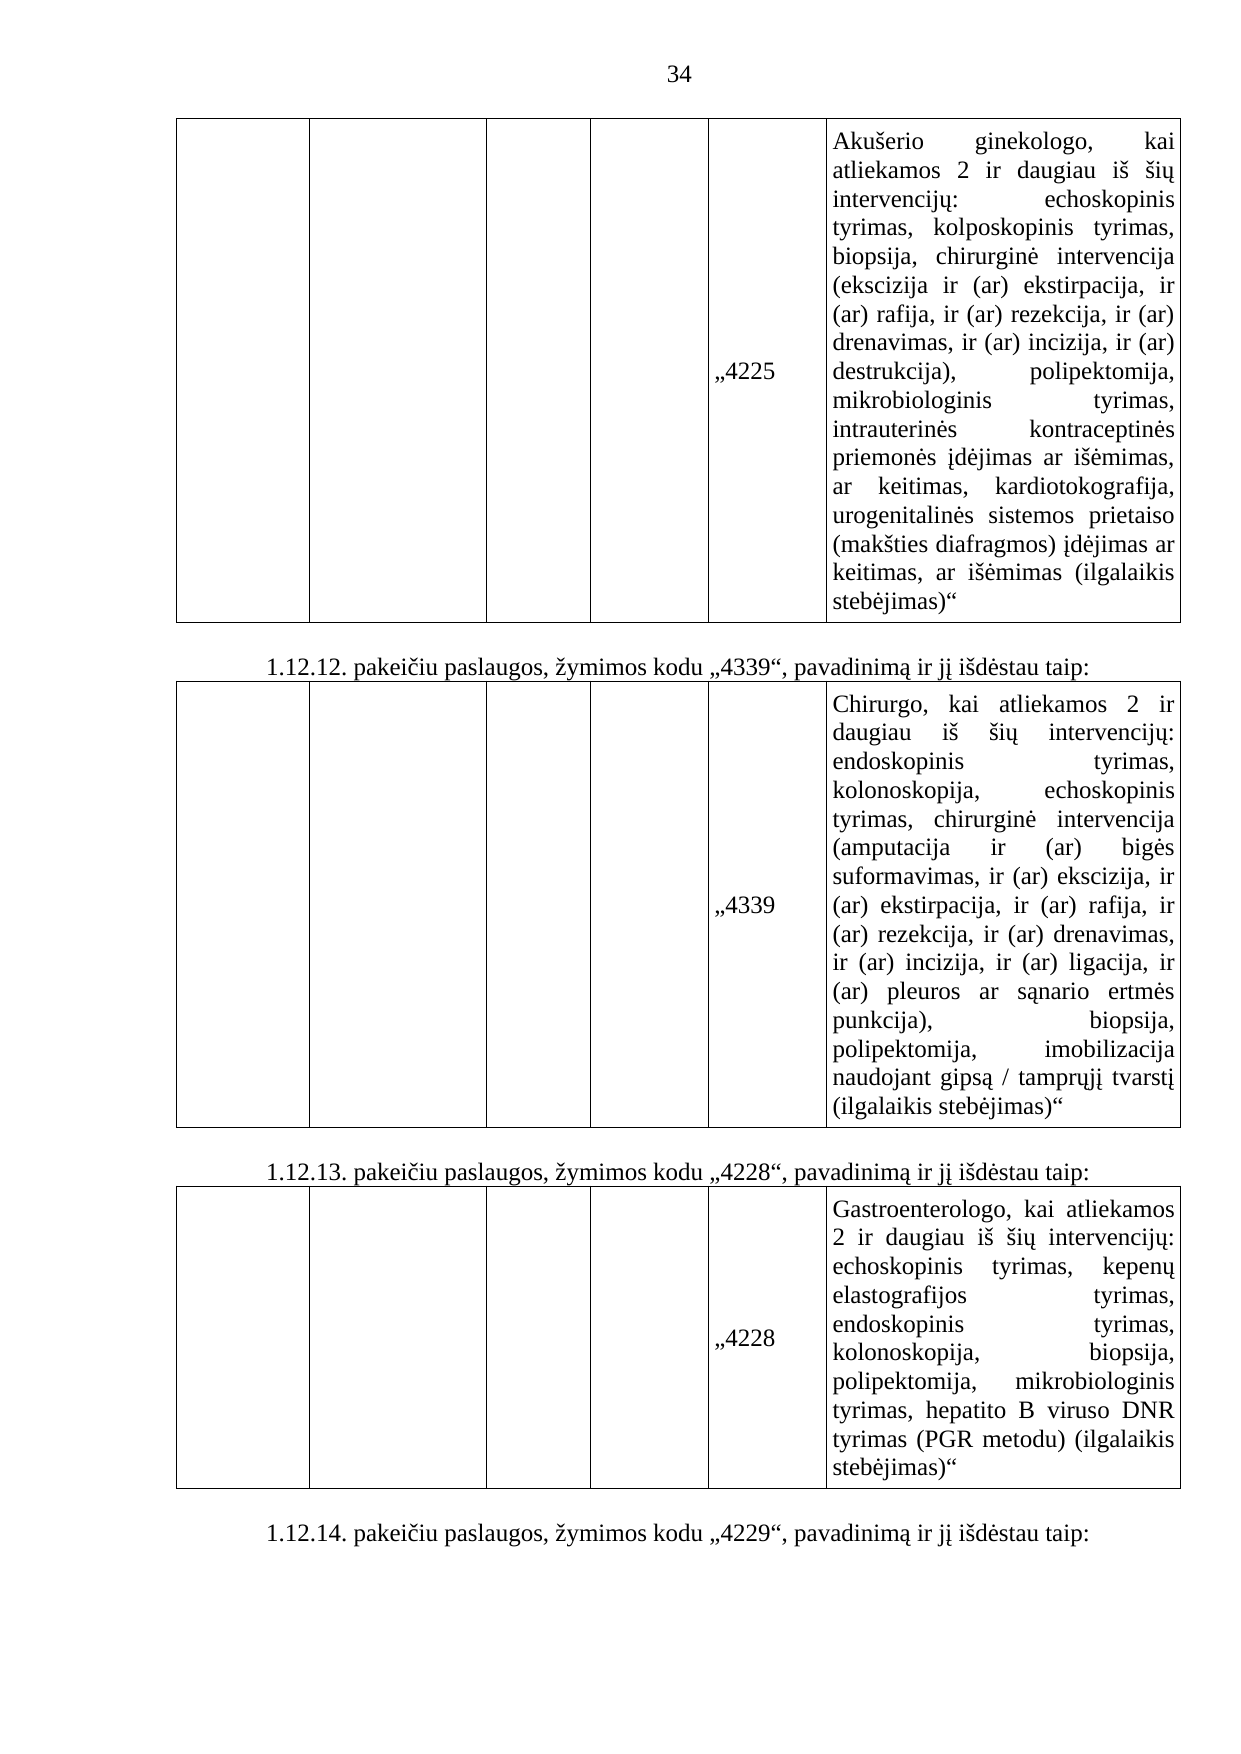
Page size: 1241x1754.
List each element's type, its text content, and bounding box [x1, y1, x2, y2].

table_header Akušerio ginekologo, kai atliekamos 2 ir daugiau iš šių intervencijų: echoskopinis tyrimas, kolposkopinis tyrimas, biopsija, chirurginė intervencija (ekscizija ir (ar) ekstirpacija, ir (ar) rafija, ir (ar) rezekcija, ir (ar) drenavimas, ir (ar) incizija, ir (ar) destrukcija), polipektomija, mikrobiologinis tyrimas, intrauterinės kontraceptinės priemonės įdėjimas ar išėmimas, ar keitimas, kardiotokografija, urogenitalinės sistemos prietaiso (makšties diafragmos) įdėjimas ar keitimas, ar išėmimas (ilgalaikis stebėjimas)“ [827, 119, 1180, 622]
table_header [177, 1187, 309, 1488]
table_header [487, 1187, 590, 1488]
table_header [310, 119, 486, 622]
table_header [177, 682, 309, 1127]
table_header [591, 119, 708, 622]
table_header „4225 [709, 119, 826, 622]
table_header [310, 682, 486, 1127]
table_header [487, 119, 590, 622]
table_header „4228 [709, 1187, 826, 1488]
table_header [310, 1187, 486, 1488]
table_header Chirurgo, kai atliekamos 2 ir daugiau iš šių intervencijų: endoskopinis tyrimas, kolonoskopija, echoskopinis tyrimas, chirurginė intervencija (amputacija ir (ar) bigės suformavimas, ir (ar) ekscizija, ir (ar) ekstirpacija, ir (ar) rafija, ir (ar) rezekcija, ir (ar) drenavimas, ir (ar) incizija, ir (ar) ligacija, ir (ar) pleuros ar sąnario ertmės punkcija), biopsija, polipektomija, imobilizacija naudojant gipsą / tamprųjį tvarstį (ilgalaikis stebėjimas)“ [827, 682, 1180, 1127]
table_header [591, 1187, 708, 1488]
text 1.12.12. pakeičiu paslaugos, žymimos kodu „4339“, pavadinimą ir jį išdėstau taip: [192, 652, 1181, 681]
text 1.12.13. pakeičiu paslaugos, žymimos kodu „4228“, pavadinimą ir jį išdėstau taip: [192, 1157, 1181, 1186]
table_header [591, 682, 708, 1127]
table_header „4339 [709, 682, 826, 1127]
table_header [487, 682, 590, 1127]
table_header Gastroenterologo, kai atliekamos 2 ir daugiau iš šių intervencijų: echoskopinis tyrimas, kepenų elastografijos tyrimas, endoskopinis tyrimas, kolonoskopija, biopsija, polipektomija, mikrobiologinis tyrimas, hepatito B viruso DNR tyrimas (PGR metodu) (ilgalaikis stebėjimas)“ [827, 1187, 1180, 1488]
table_header [177, 119, 309, 622]
text 1.12.14. pakeičiu paslaugos, žymimos kodu „4229“, pavadinimą ir jį išdėstau taip: [192, 1518, 1181, 1547]
